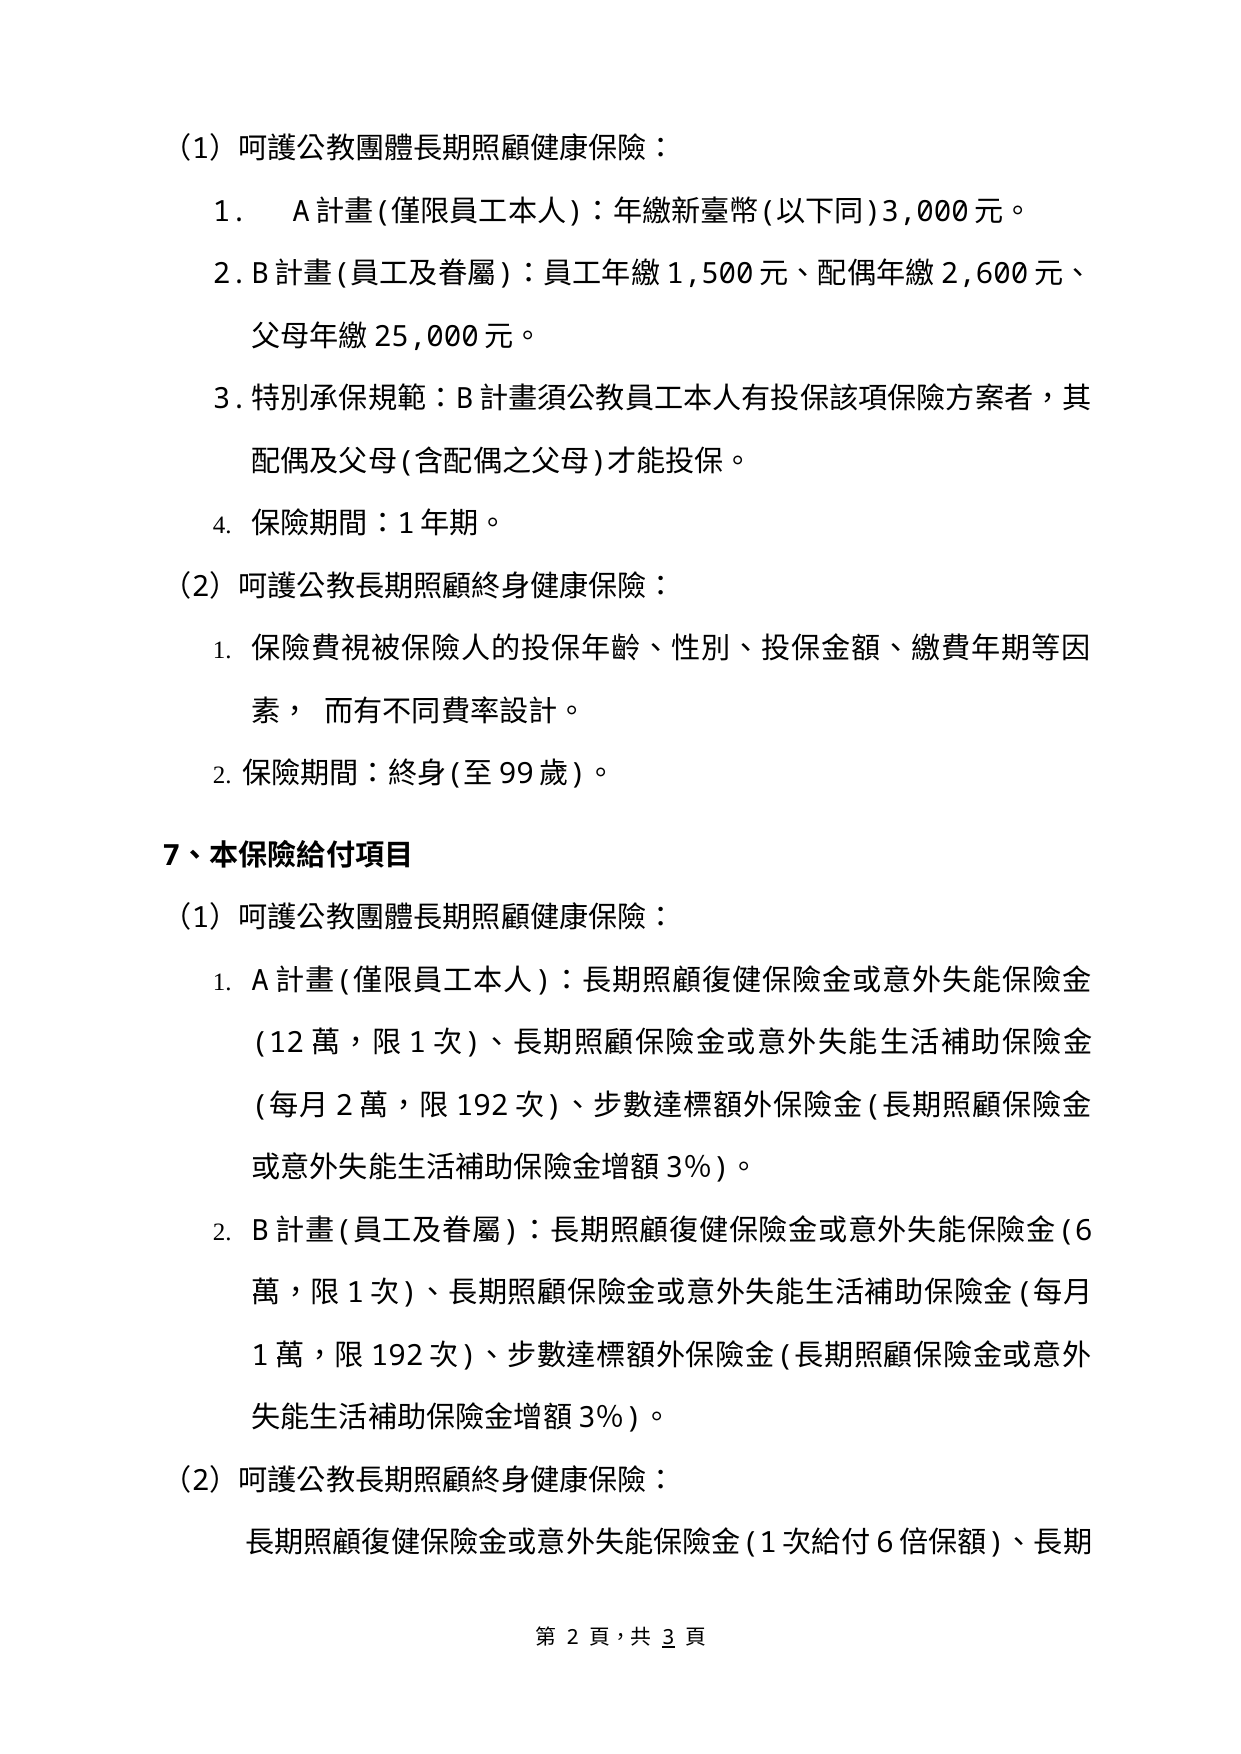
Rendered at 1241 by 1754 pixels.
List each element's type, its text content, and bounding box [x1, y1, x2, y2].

list 保險費視被保險人的投保年齡、性別、投保金額、繳費年期等因素， 而有不同費率設計。 [213, 604, 1093, 729]
list A計畫(僅限員工本人)：年繳新臺幣(以下同)3,000元。 [192, 167, 1093, 229]
list A計畫(僅限員工本人)：長期照顧復健保險金或意外失能保險金(12萬，限1次)、長期照顧保險金或意外失能生活補助保險金(每月2萬，限192次)、步數達標額外保險金(長期照顧保險金或意外失能生活補助保險金增額3％)。 [213, 936, 1093, 1186]
list 呵護公教團體長期照顧健康保險： [162, 873, 1093, 936]
list 本保險給付項目 [162, 811, 1093, 873]
list 保險期間：終身(至99歲)。 [192, 729, 1093, 792]
list 保險期間：1年期。 [213, 479, 1093, 542]
list 特別承保規範：B計畫須公教員工本人有投保該項保險方案者，其配偶及父母(含配偶之父母)才能投保。 [213, 354, 1093, 479]
list B計畫(員工及眷屬)：長期照顧復健保險金或意外失能保險金(6萬，限1次)、長期照顧保險金或意外失能生活補助保險金(每月1萬，限192次)、步數達標額外保險金(長期照顧保險金或意外失能生活補助保險金增額3％)。 [213, 1186, 1093, 1436]
list 呵護公教長期照顧終身健康保險： [162, 1436, 1093, 1498]
text 長期照顧復健保險金或意外失能保險金(1次給付6倍保額)、長期 [245, 1498, 1093, 1561]
list 呵護公教長期照顧終身健康保險： [162, 542, 1093, 604]
list 呵護公教團體長期照顧健康保險： [162, 104, 1093, 167]
list B計畫(員工及眷屬)：員工年繳1,500元、配偶年繳2,600元、父母年繳25,000元。 [213, 229, 1093, 354]
